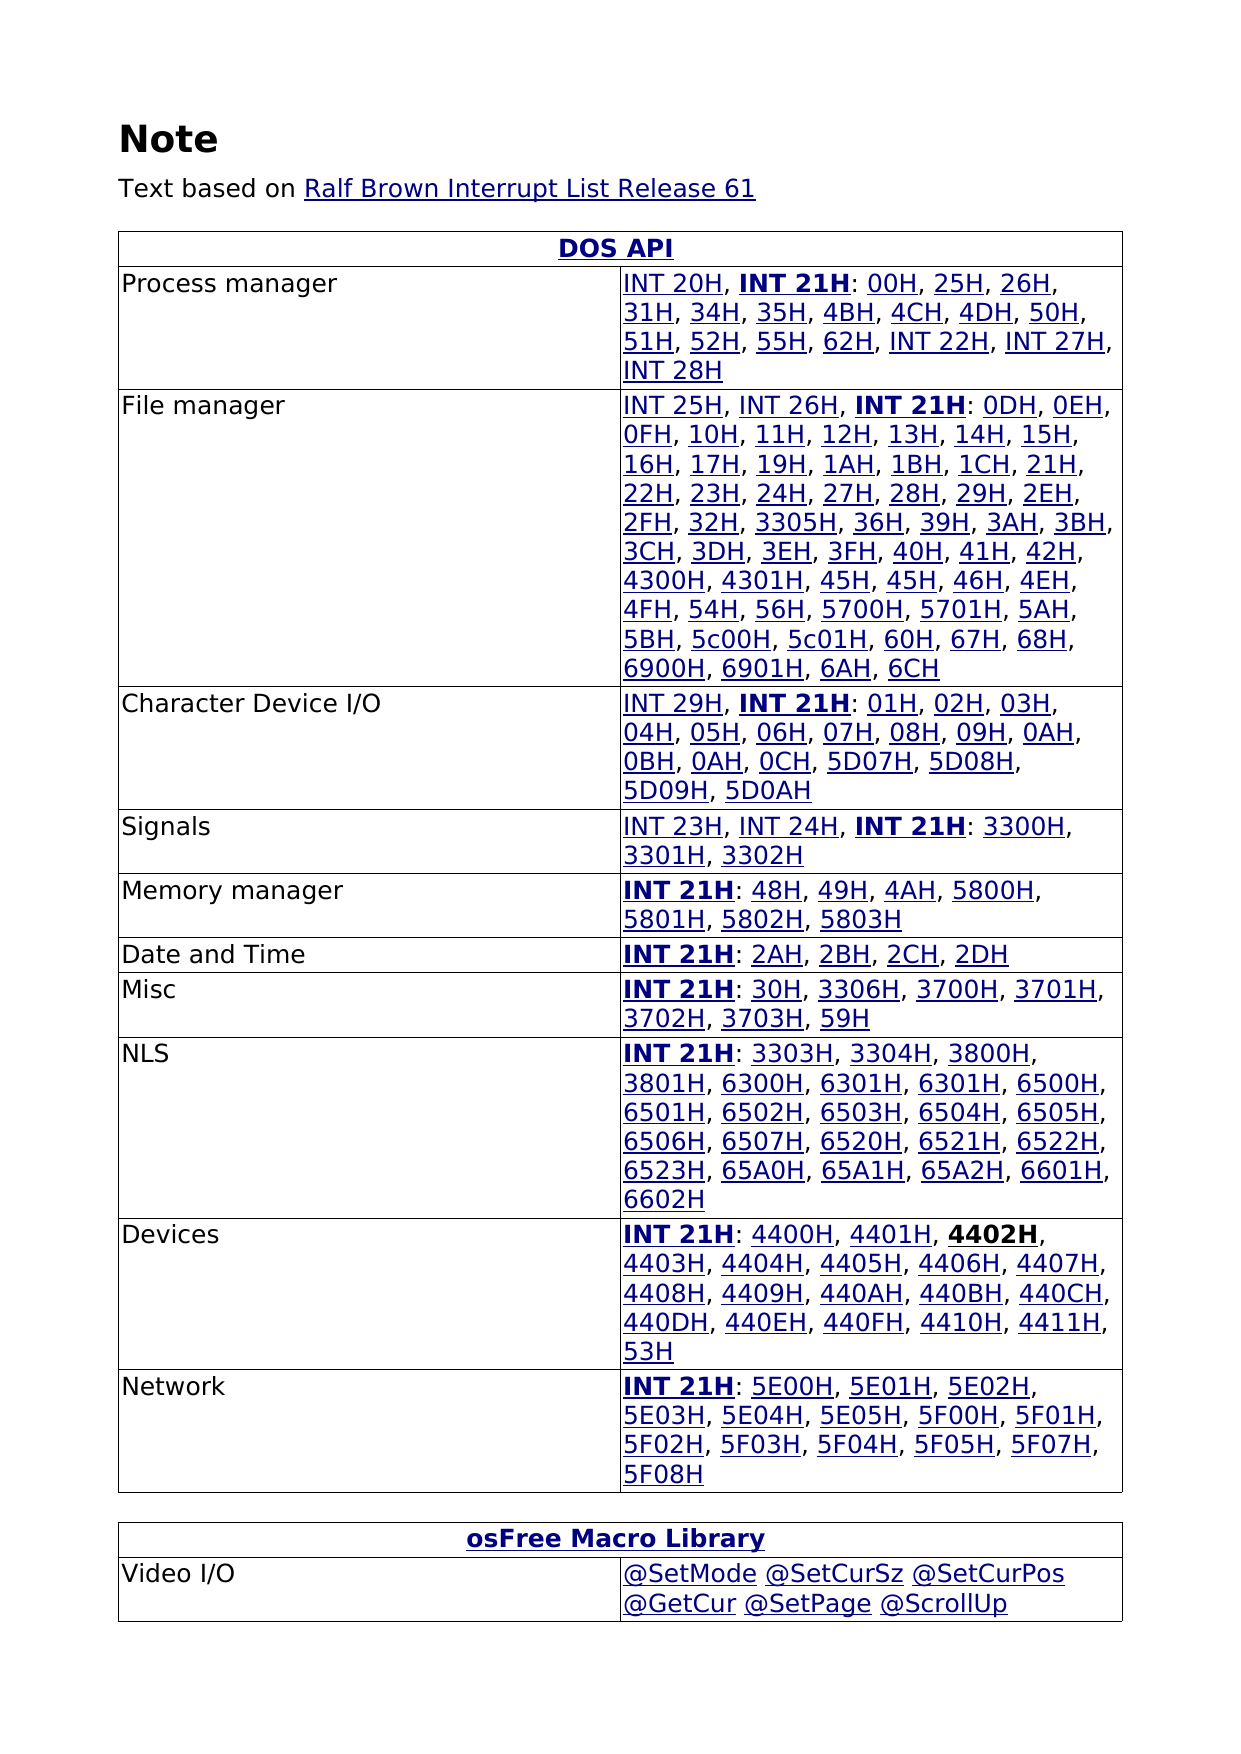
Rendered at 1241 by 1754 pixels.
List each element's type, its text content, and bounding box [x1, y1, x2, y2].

table_cell INT 21H: 5E00H, 5E01H, 5E02H, 5E03H, 5E04H, 5E05H, 5F00H, 5F01H, 5F02H, 5F03H, 5F04H, 5F05H, 5F07H, 5F08H [621, 1370, 1122, 1492]
table_cell INT 29H, INT 21H: 01H, 02H, 03H, 04H, 05H, 06H, 07H, 08H, 09H, 0AH, 0BH, 0AH, 0CH, 5D07H, 5D08H, 5D09H, 5D0AH [621, 687, 1122, 809]
table_cell Character Device I/O [119, 687, 620, 809]
table_cell INT 23H, INT 24H, INT 21H: 3300H, 3301H, 3302H [621, 810, 1122, 873]
table_cell Network [119, 1370, 620, 1492]
table_cell Memory manager [119, 874, 620, 937]
table_cell INT 21H: 3303H, 3304H, 3800H, 3801H, 6300H, 6301H, 6301H, 6500H, 6501H, 6502H, 6503H, 6504H, 6505H, 6506H, 6507H, 6520H, 6521H, 6522H, 6523H, 65A0H, 65A1H, 65A2H, 6601H, 6602H [621, 1038, 1122, 1217]
table_header osFree Macro Library [119, 1523, 1122, 1557]
table_cell INT 21H: 2AH, 2BH, 2CH, 2DH [621, 938, 1122, 972]
table_cell Process manager [119, 267, 620, 388]
table_cell Misc [119, 973, 620, 1037]
table_cell INT 21H: 48H, 49H, 4AH, 5800H, 5801H, 5802H, 5803H [621, 874, 1122, 937]
table_cell Devices [119, 1219, 620, 1369]
table_cell NLS [119, 1038, 620, 1217]
table_cell Video I/O [119, 1558, 620, 1621]
table_header DOS API [119, 232, 1122, 266]
table_cell @SetMode @SetCurSz @SetCurPos @GetCur @SetPage @ScrollUp [621, 1558, 1122, 1621]
table_cell INT 20H, INT 21H: 00H, 25H, 26H, 31H, 34H, 35H, 4BH, 4CH, 4DH, 50H, 51H, 52H, 55H, 62H, INT 22H, INT 27H, INT 28H [621, 267, 1122, 388]
table_cell INT 21H: 30H, 3306H, 3700H, 3701H, 3702H, 3703H, 59H [621, 973, 1122, 1037]
table_cell File manager [119, 390, 620, 686]
table_cell INT 25H, INT 26H, INT 21H: 0DH, 0EH, 0FH, 10H, 11H, 12H, 13H, 14H, 15H, 16H, 17H, 19H, 1AH, 1BH, 1CH, 21H, 22H, 23H, 24H, 27H, 28H, 29H, 2EH, 2FH, 32H, 3305H, 36H, 39H, 3AH, 3BH, 3CH, 3DH, 3EH, 3FH, 40H, 41H, 42H, 4300H, 4301H, 45H, 45H, 46H, 4EH, 4FH, 54H, 56H, 5700H, 5701H, 5AH, 5BH, 5c00H, 5c01H, 60H, 67H, 68H, 6900H, 6901H, 6AH, 6CH [621, 390, 1122, 686]
text Text based on Ralf Brown Interrupt List Release 61 [118, 174, 1122, 203]
table_cell Date and Time [119, 938, 620, 972]
table_cell INT 21H: 4400H, 4401H, 4402H, 4403H, 4404H, 4405H, 4406H, 4407H, 4408H, 4409H, 440AH, 440BH, 440CH, 440DH, 440EH, 440FH, 4410H, 4411H, 53H [621, 1219, 1122, 1369]
table_cell Signals [119, 810, 620, 873]
subtitle Note [118, 118, 1122, 162]
